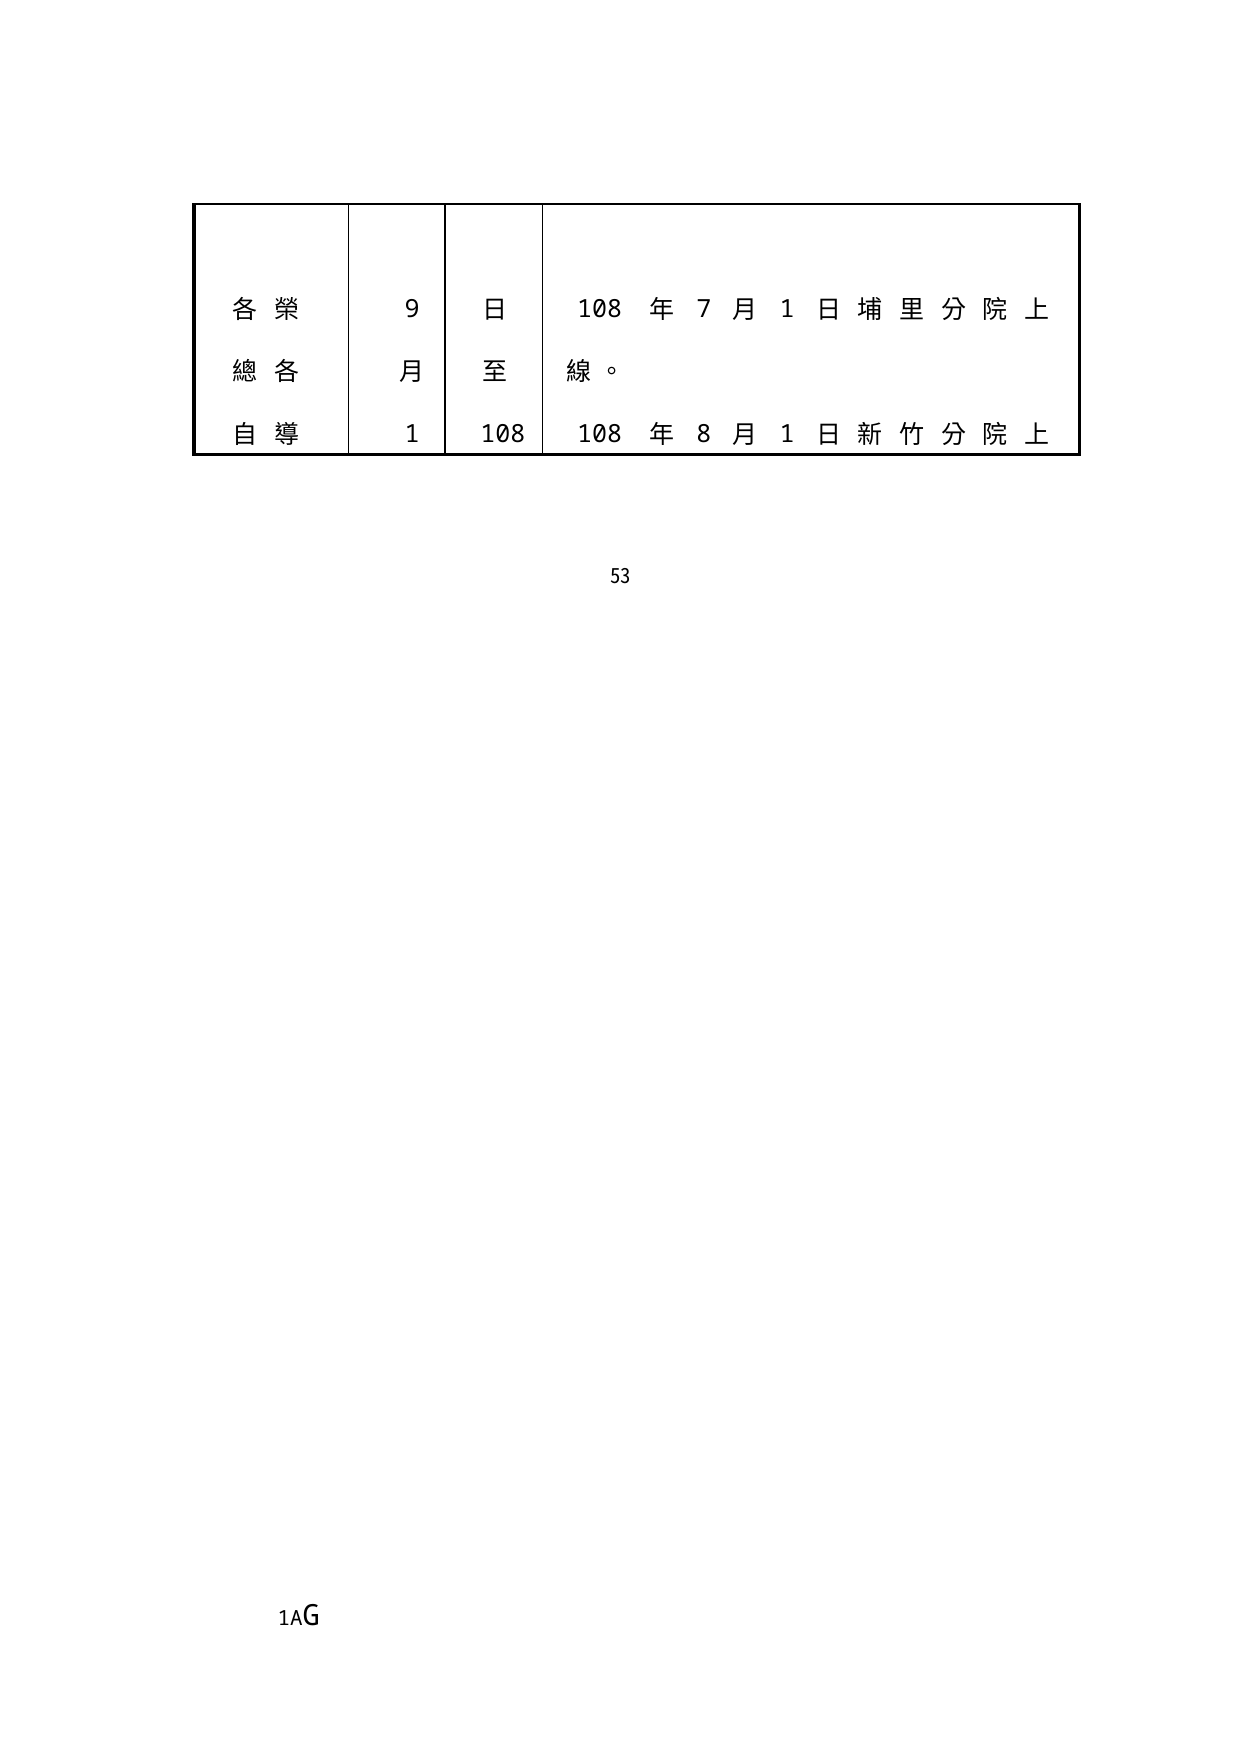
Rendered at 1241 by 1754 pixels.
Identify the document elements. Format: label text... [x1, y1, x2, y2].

table_cell 108年7月1日埔里分院上線。 108年8月1日新竹分院上 [543, 205, 1078, 453]
table_cell 9月1 [349, 205, 444, 453]
table_cell 各榮總各自導 [196, 205, 348, 453]
table_cell 日至108 [446, 205, 542, 453]
